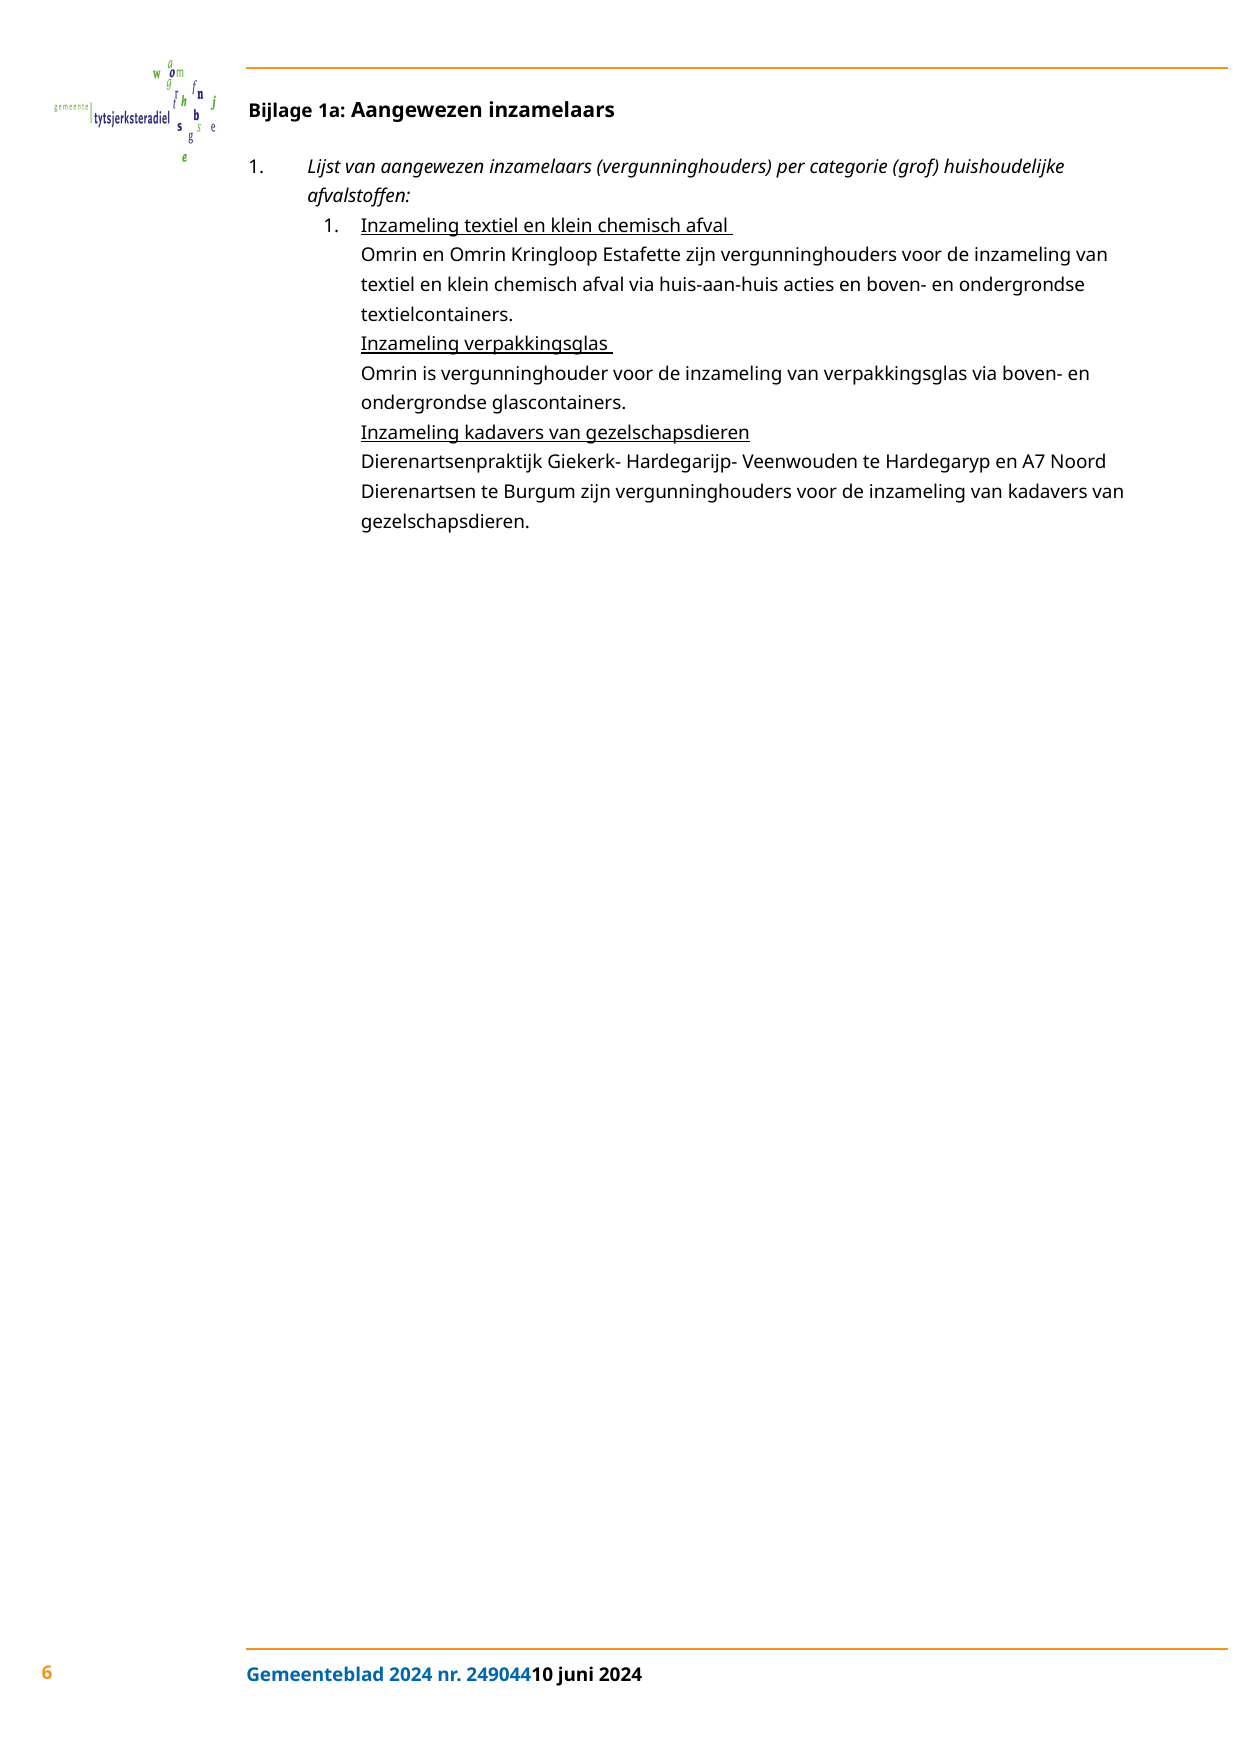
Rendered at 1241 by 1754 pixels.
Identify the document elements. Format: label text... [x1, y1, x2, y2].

text Bijlage 1a: Aangewezen inzamelaars [248, 95, 1152, 123]
picture [41, 47, 231, 172]
list Inzameling kadavers van gezelschapsdieren [323, 419, 1152, 445]
list Omrin en Omrin Kringloop Estafette zijn vergunninghouders voor de inzameling van textiel en klein chemisch afval via huis-aan-huis acties en boven- en ondergrondse textielcontainers. [323, 242, 1152, 327]
list Lijst van aangewezen inzamelaars (vergunninghouders) per categorie (grof) huishoudelijke afvalstoffen: [248, 153, 1152, 208]
list Inzameling verpakkingsglas [323, 330, 1152, 356]
list Omrin is vergunninghouder voor de inzameling van verpakkingsglas via boven- en ondergrondse glascontainers. [323, 360, 1152, 415]
list Dierenartsenpraktijk Giekerk- Hardegarijp- Veenwouden te Hardegaryp en A7 Noord Dierenartsen te Burgum zijn vergunninghouders voor de inzameling van kadavers van gezelschapsdieren. [323, 449, 1152, 534]
list Inzameling textiel en klein chemisch afval [323, 212, 1152, 238]
